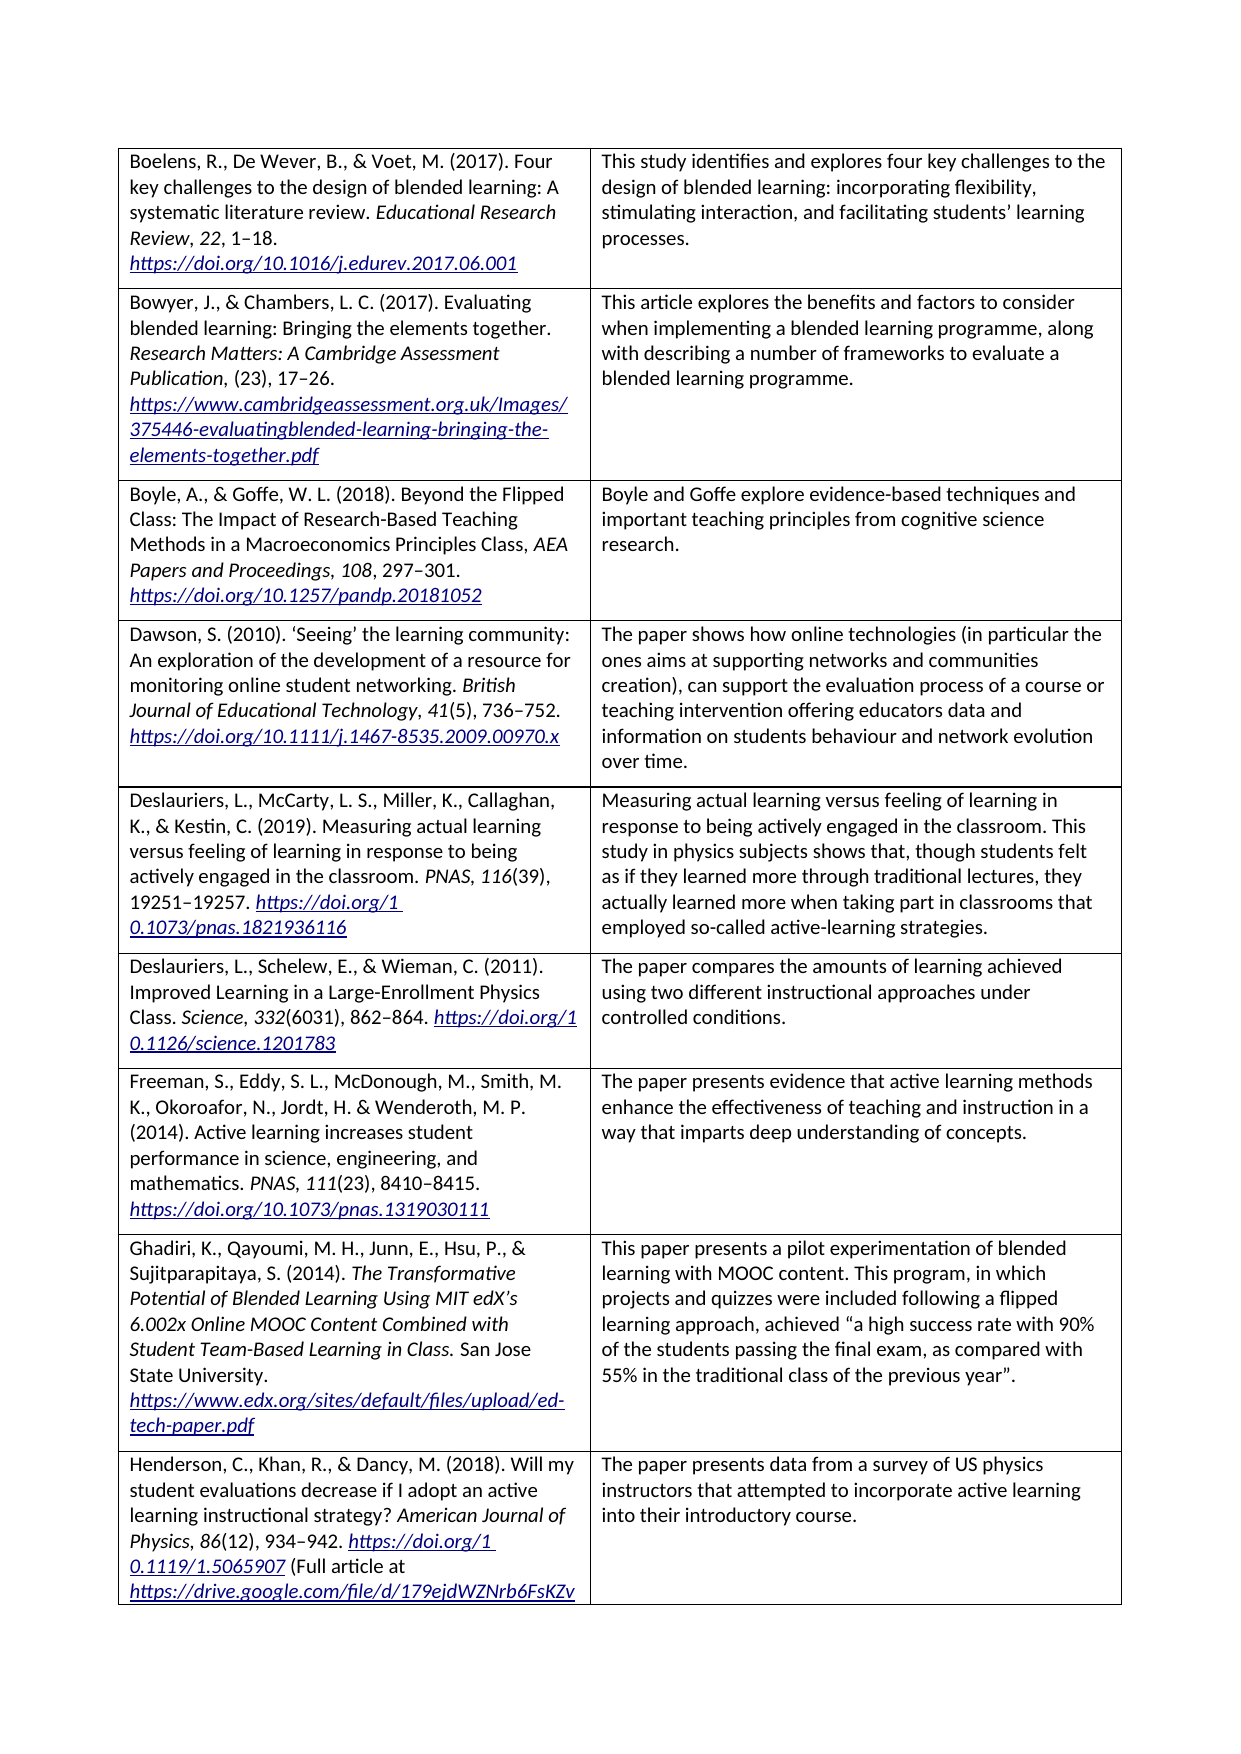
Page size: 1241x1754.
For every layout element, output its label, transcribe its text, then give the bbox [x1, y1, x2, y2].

table_cell Freeman, S., Eddy, S. L., McDonough, M., Smith, M. K., Okoroafor, N., Jordt, H. & Wenderoth, M. P. (2014). Active learning increases student performance in science, engineering, and mathematics. PNAS, 111(23), 8410–8415. https://doi.org/10.1073/pnas.1319030111 [119, 1069, 590, 1234]
table_cell This paper presents a pilot experimentation of blended learning with MOOC content. This program, in which projects and quizzes were included following a flipped learning approach, achieved “a high success rate with 90% of the students passing the final exam, as compared with 55% in the traditional class of the previous year”. [591, 1235, 1121, 1451]
table_cell Henderson, C., Khan, R., & Dancy, M. (2018). Will my student evaluations decrease if I adopt an active learning instructional strategy? American Journal of Physics, 86(12), 934–942. https://doi.org/1 0.1119/1.5065907 (Full article at https://drive.google.com/file/d/179ejdWZNrb6FsKZv [119, 1452, 590, 1604]
table_cell The paper presents evidence that active learning methods enhance the effectiveness of teaching and instruction in a way that imparts deep understanding of concepts. [591, 1069, 1121, 1234]
table_cell Boyle, A., & Goffe, W. L. (2018). Beyond the Flipped Class: The Impact of Research-Based Teaching Methods in a Macroeconomics Principles Class, AEA Papers and Proceedings, 108, 297–301. https://doi.org/10.1257/pandp.20181052 [119, 481, 590, 620]
table_cell The paper presents data from a survey of US physics instructors that attempted to incorporate active learning into their introductory course. [591, 1452, 1121, 1604]
table_cell Boelens, R., De Wever, B., & Voet, M. (2017). Four key challenges to the design of blended learning: A systematic literature review. Educational Research Review, 22, 1–18. https://doi.org/10.1016/j.edurev.2017.06.001 [119, 149, 590, 288]
table_cell This study identifies and explores four key challenges to the design of blended learning: incorporating flexibility, stimulating interaction, and facilitating students’ learning processes. [591, 149, 1121, 288]
table_cell The paper compares the amounts of learning achieved using two different instructional approaches under controlled conditions. [591, 954, 1121, 1068]
table_cell Deslauriers, L., Schelew, E., & Wieman, C. (2011). Improved Learning in a Large-Enrollment Physics Class. Science, 332(6031), 862–864. https://doi.org/1 0.1126/science.1201783 [119, 954, 590, 1068]
table_cell Deslauriers, L., McCarty, L. S., Miller, K., Callaghan, K., & Kestin, C. (2019). Measuring actual learning versus feeling of learning in response to being actively engaged in the classroom. PNAS, 116(39), 19251–19257. https://doi.org/1 0.1073/pnas.1821936116 [119, 788, 590, 952]
table_cell The paper shows how online technologies (in particular the ones aims at supporting networks and communities creation), can support the evaluation process of a course or teaching intervention offering educators data and information on students behaviour and network evolution over time. [591, 621, 1121, 786]
table_cell Dawson, S. (2010). ‘Seeing’ the learning community: An exploration of the development of a resource for monitoring online student networking. British Journal of Educational Technology, 41(5), 736–752. https://doi.org/10.1111/j.1467-8535.2009.00970.x [119, 621, 590, 786]
table_cell Measuring actual learning versus feeling of learning in response to being actively engaged in the classroom. This study in physics subjects shows that, though students felt as if they learned more through traditional lectures, they actually learned more when taking part in classrooms that employed so-called active-learning strategies. [591, 788, 1121, 952]
table_cell Ghadiri, K., Qayoumi, M. H., Junn, E., Hsu, P., & Sujitparapitaya, S. (2014). The Transformative Potential of Blended Learning Using MIT edX’s 6.002x Online MOOC Content Combined with Student Team-Based Learning in Class. San Jose State University. https://www.edx.org/sites/default/files/upload/ed-tech-paper.pdf [119, 1235, 590, 1451]
table_cell Bowyer, J., & Chambers, L. C. (2017). Evaluating blended learning: Bringing the elements together. Research Matters: A Cambridge Assessment Publication, (23), 17–26. https://www.cambridgeassessment.org.uk/Images/375446-evaluatingblended-learning-bringing-the-elements-together.pdf [119, 289, 590, 480]
table_cell Boyle and Goffe explore evidence-based techniques and important teaching principles from cognitive science research. [591, 481, 1121, 620]
table_cell This article explores the benefits and factors to consider when implementing a blended learning programme, along with describing a number of frameworks to evaluate a blended learning programme. [591, 289, 1121, 480]
